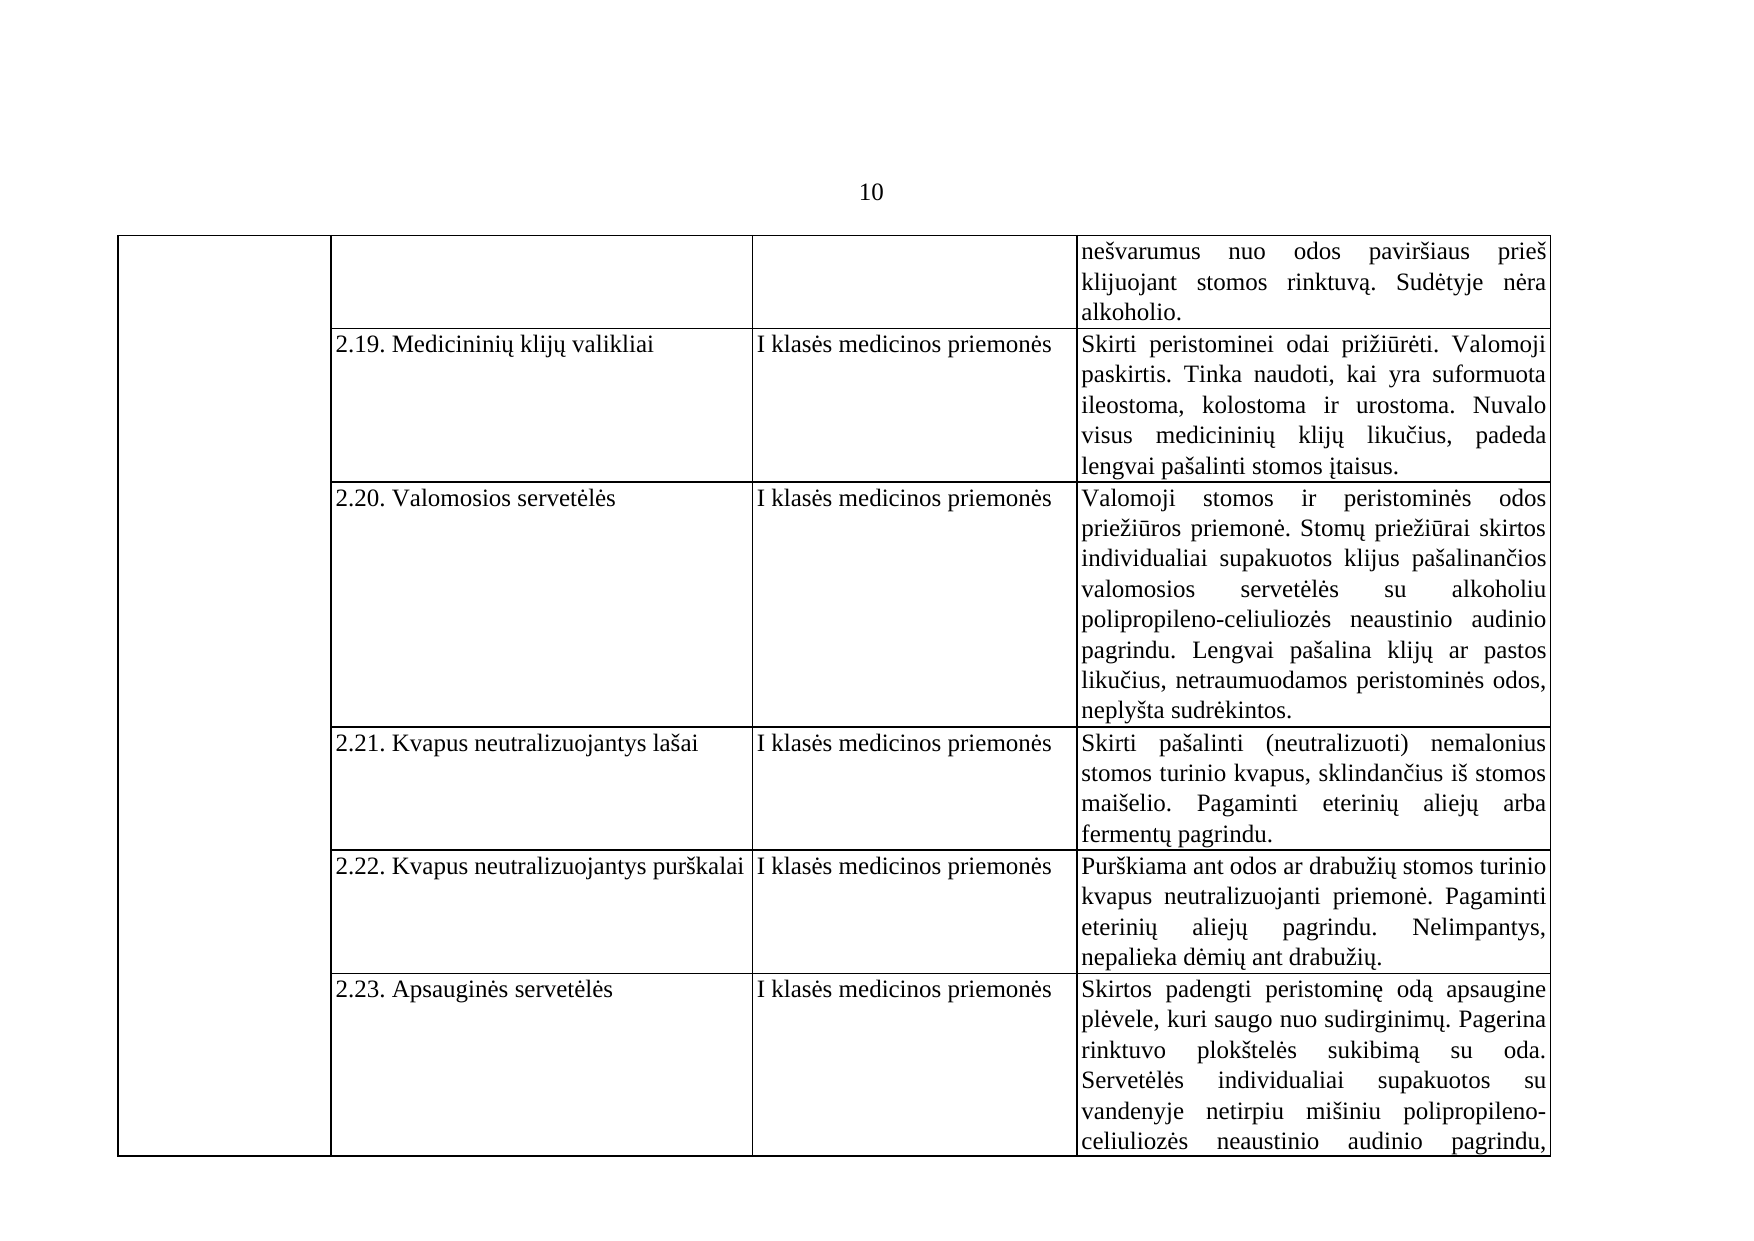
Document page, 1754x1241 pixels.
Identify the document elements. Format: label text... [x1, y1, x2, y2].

table_cell 2.19. Medicininių klijų valikliai [332, 329, 752, 481]
table_cell 2.23. Apsauginės servetėlės [332, 974, 752, 1155]
table_cell Skirti pašalinti (neutralizuoti) nemalonius stomos turinio kvapus, sklindančius iš stomos maišelio. Pagaminti eterinių aliejų arba fermentų pagrindu. [1078, 728, 1550, 849]
table_cell I klasės medicinos priemonės [753, 974, 1076, 1155]
table_cell [332, 236, 752, 327]
table_cell Purškiama ant odos ar drabužių stomos turinio kvapus neutralizuojanti priemonė. Pagaminti eterinių aliejų pagrindu. Nelimpantys, nepalieka dėmių ant drabužių. [1078, 851, 1550, 972]
table_cell I klasės medicinos priemonės [753, 728, 1076, 849]
table_cell 2.20. Valomosios servetėlės [332, 483, 752, 726]
table_cell I klasės medicinos priemonės [753, 329, 1076, 481]
table_cell Skirtos padengti peristominę odą apsaugine plėvele, kuri saugo nuo sudirginimų. Pagerina rinktuvo plokštelės sukibimą su oda. Servetėlės individualiai supakuotos su vandenyje netirpiu mišiniu polipropileno-celiuliozės neaustinio audinio pagrindu, [1078, 974, 1550, 1155]
table_cell Skirti peristominei odai prižiūrėti. Valomoji paskirtis. Tinka naudoti, kai yra suformuota ileostoma, kolostoma ir urostoma. Nuvalo visus medicininių klijų likučius, padeda lengvai pašalinti stomos įtaisus. [1078, 329, 1550, 481]
table_cell nešvarumus nuo odos paviršiaus prieš klijuojant stomos rinktuvą. Sudėtyje nėra alkoholio. [1078, 236, 1550, 327]
table_cell I klasės medicinos priemonės [753, 483, 1076, 726]
table_cell [753, 236, 1076, 327]
table_cell I klasės medicinos priemonės [753, 851, 1076, 972]
table_cell Valomoji stomos ir peristominės odos priežiūros priemonė. Stomų priežiūrai skirtos individualiai supakuotos klijus pašalinančios valomosios servetėlės su alkoholiu polipropileno-celiuliozės neaustinio audinio pagrindu. Lengvai pašalina klijų ar pastos likučius, netraumuodamos peristominės odos, neplyšta sudrėkintos. [1078, 483, 1550, 726]
table_cell 2.21. Kvapus neutralizuojantys lašai [332, 728, 752, 849]
table_cell [119, 236, 330, 1155]
table_cell 2.22. Kvapus neutralizuojantys purškalai [332, 851, 752, 972]
